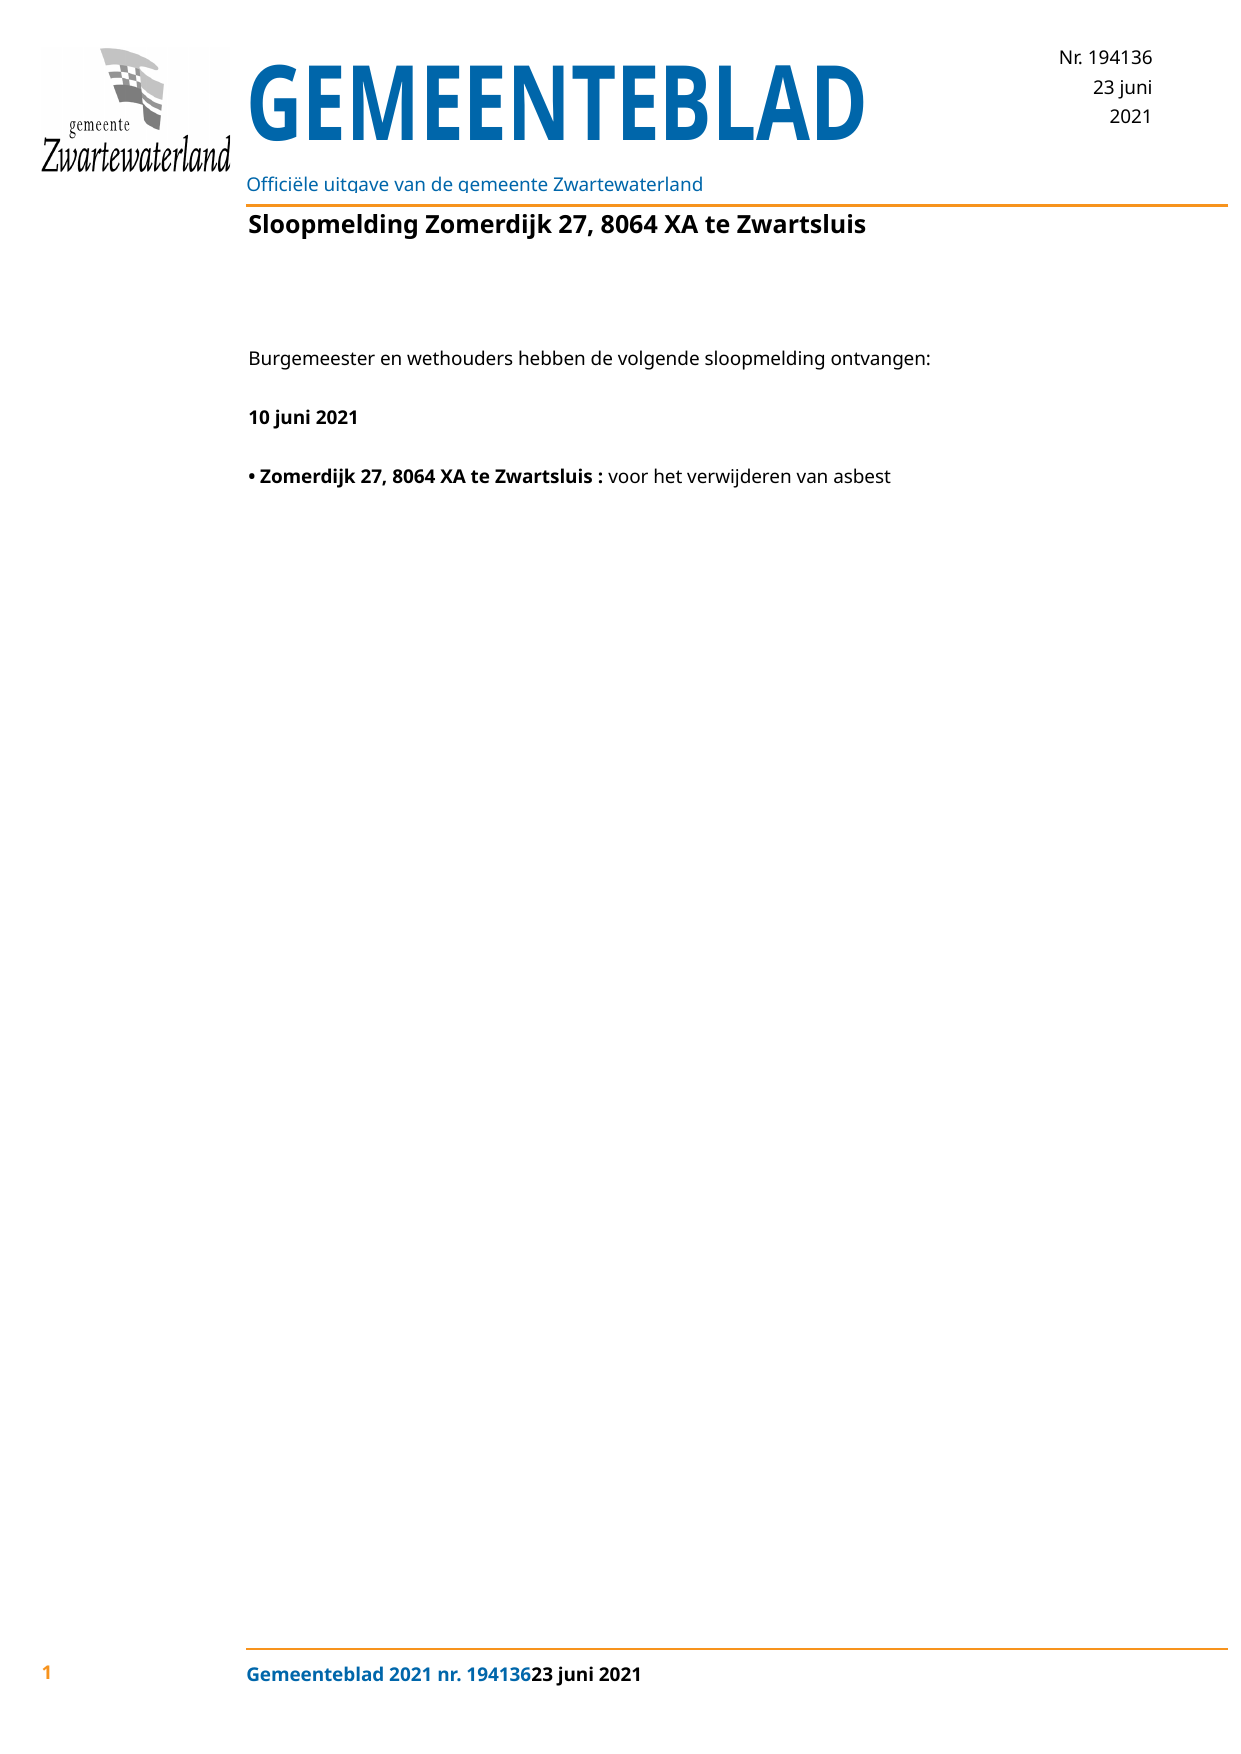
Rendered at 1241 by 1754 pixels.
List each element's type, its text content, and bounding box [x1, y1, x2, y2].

picture [41, 47, 231, 172]
text • Zomerdijk 27, 8064 XA te Zwartsluis : voor het verwijderen van asbest [248, 464, 1152, 489]
text Burgemeester en wethouders hebben de volgende sloopmelding ontvangen: [248, 345, 1152, 371]
text 10 juni 2021 [248, 404, 1152, 430]
text Sloopmelding Zomerdijk 27, 8064 XA te Zwartsluis [248, 207, 1152, 241]
